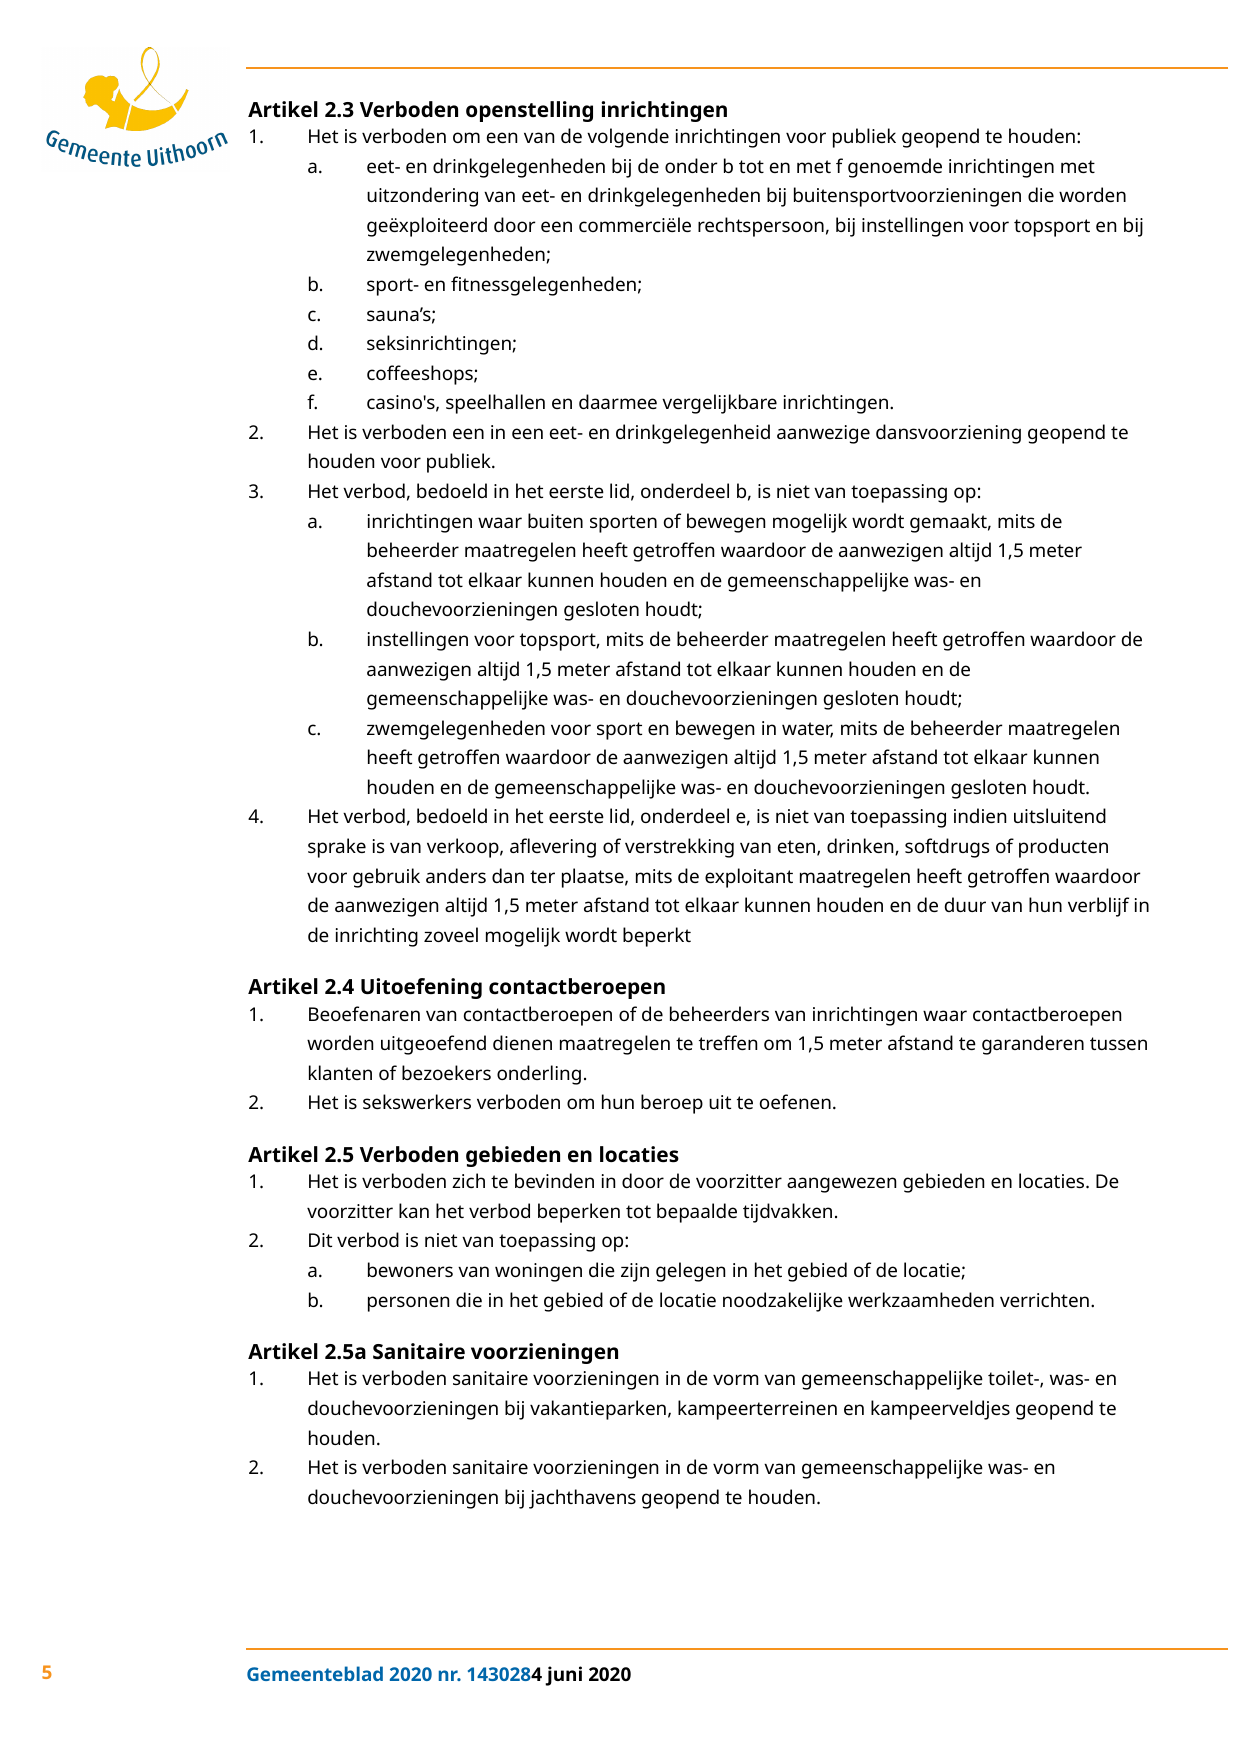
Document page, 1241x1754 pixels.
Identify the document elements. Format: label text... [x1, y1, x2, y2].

list Het is sekswerkers verboden om hun beroep uit te oefenen. [248, 1089, 1152, 1115]
list Dit verbod is niet van toepassing op: [248, 1228, 1152, 1253]
list sport- en fitnessgelegenheden; [307, 271, 1152, 297]
list Beoefenaren van contactberoepen of de beheerders van inrichtingen waar contactberoepen worden uitgeoefend dienen maatregelen te treffen om 1,5 meter afstand te garanderen tussen klanten of bezoekers onderling. [248, 1001, 1152, 1086]
list bewoners van woningen die zijn gelegen in het gebied of de locatie; [307, 1257, 1152, 1283]
list zwemgelegenheden voor sport en bewegen in water, mits de beheerder maatregelen heeft getroffen waardoor de aanwezigen altijd 1,5 meter afstand tot elkaar kunnen houden en de gemeenschappelijke was- en douchevoorzieningen gesloten houdt. [307, 715, 1152, 800]
list Het is verboden om een van de volgende inrichtingen voor publiek geopend te houden: [248, 123, 1152, 149]
list Het is verboden sanitaire voorzieningen in de vorm van gemeenschappelijke was- en douchevoorzieningen bij jachthavens geopend te houden. [248, 1454, 1152, 1510]
list Het verbod, bedoeld in het eerste lid, onderdeel b, is niet van toepassing op: [248, 478, 1152, 504]
list eet- en drinkgelegenheden bij de onder b tot en met f genoemde inrichtingen met uitzondering van eet- en drinkgelegenheden bij buitensportvoorzieningen die worden geëxploiteerd door een commerciële rechtspersoon, bij instellingen voor topsport en bij zwemgelegenheden; [307, 153, 1152, 267]
text Artikel 2.5a Sanitaire voorzieningen [248, 1337, 1152, 1366]
text Artikel 2.3 Verboden openstelling inrichtingen [248, 95, 1152, 123]
picture [41, 47, 231, 172]
list Het is verboden een in een eet- en drinkgelegenheid aanwezige dansvoorziening geopend te houden voor publiek. [248, 419, 1152, 474]
list Het is verboden sanitaire voorzieningen in de vorm van gemeenschappelijke toilet-, was- en douchevoorzieningen bij vakantieparken, kampeerterreinen en kampeerveldjes geopend te houden. [248, 1366, 1152, 1451]
list casino's, speelhallen en daarmee vergelijkbare inrichtingen. [307, 389, 1152, 415]
text Artikel 2.4 Uitoefening contactberoepen [248, 972, 1152, 1001]
list coffeeshops; [307, 360, 1152, 386]
list Het verbod, bedoeld in het eerste lid, onderdeel e, is niet van toepassing indien uitsluitend sprake is van verkoop, aflevering of verstrekking van eten, drinken, softdrugs of producten voor gebruik anders dan ter plaatse, mits de exploitant maatregelen heeft getroffen waardoor de aanwezigen altijd 1,5 meter afstand tot elkaar kunnen houden en de duur van hun verblijf in de inrichting zoveel mogelijk wordt beperkt [248, 804, 1152, 948]
list personen die in het gebied of de locatie noodzakelijke werkzaamheden verrichten. [307, 1287, 1152, 1312]
list Het is verboden zich te bevinden in door de voorzitter aangewezen gebieden en locaties. De voorzitter kan het verbod beperken tot bepaalde tijdvakken. [248, 1168, 1152, 1224]
list seksinrichtingen; [307, 330, 1152, 356]
list instellingen voor topsport, mits de beheerder maatregelen heeft getroffen waardoor de aanwezigen altijd 1,5 meter afstand tot elkaar kunnen houden en de gemeenschappelijke was- en douchevoorzieningen gesloten houdt; [307, 626, 1152, 711]
text Artikel 2.5 Verboden gebieden en locaties [248, 1140, 1152, 1168]
list inrichtingen waar buiten sporten of bewegen mogelijk wordt gemaakt, mits de beheerder maatregelen heeft getroffen waardoor de aanwezigen altijd 1,5 meter afstand tot elkaar kunnen houden en de gemeenschappelijke was- en douchevoorzieningen gesloten houdt; [307, 508, 1152, 622]
list sauna’s; [307, 301, 1152, 326]
